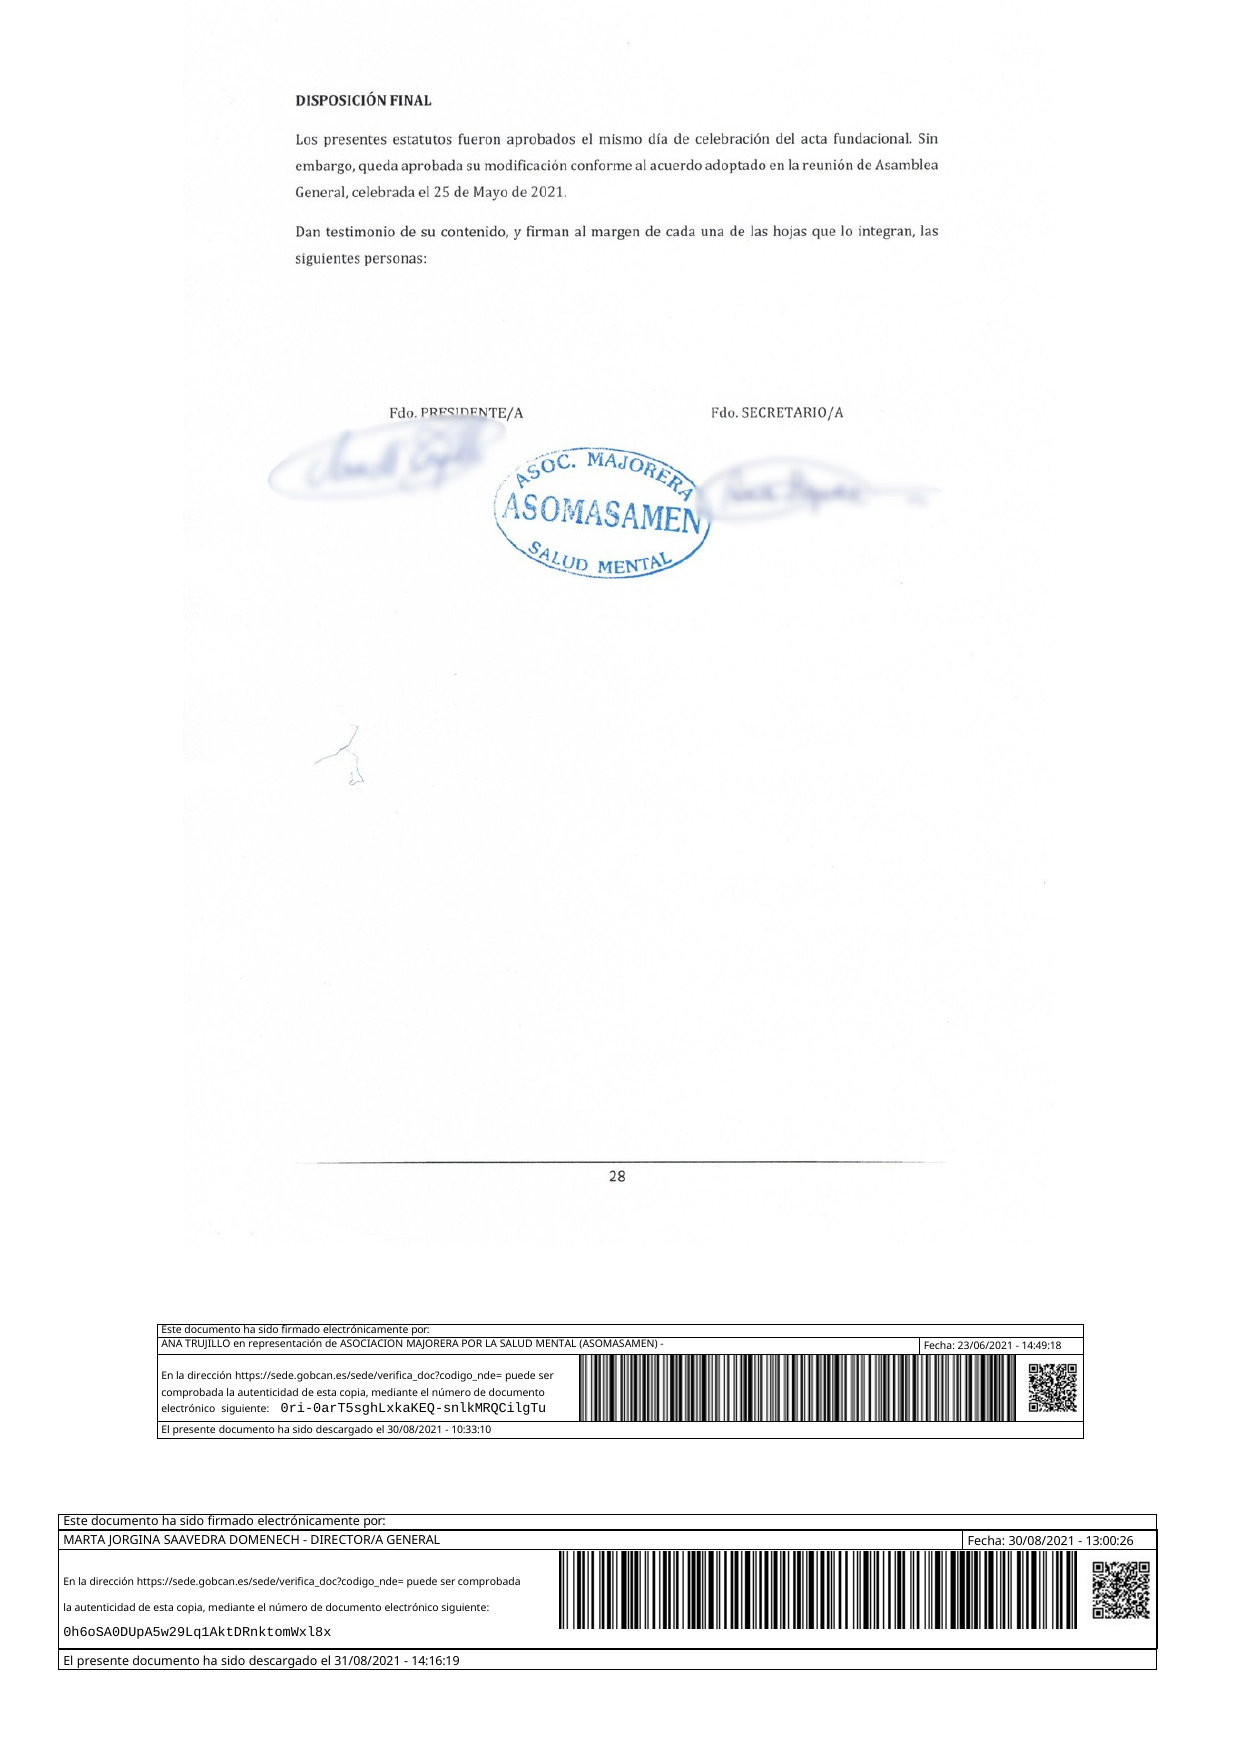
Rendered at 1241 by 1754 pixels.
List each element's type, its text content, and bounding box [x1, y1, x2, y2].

table_cell El presente documento ha sido descargado el 31/08/2021 - 14:16:19 [59, 1650, 1156, 1669]
table_cell Fecha: 23/06/2021 - 14:49:18 [920, 1338, 1083, 1354]
table_cell MARTA JORGINA SAAVEDRA DOMENECH - DIRECTOR/A GENERAL [59, 1531, 962, 1549]
table_cell En la dirección https://sede.gobcan.es/sede/verifica_doc?codigo_nde= puede ser comprobada la autenticidad de esta copia, mediante el número de documento electrónico siguiente: 0ri-0arT5sghLxkaKEQ-snlkMRQCilgTu [158, 1355, 1083, 1421]
table_cell El presente documento ha sido descargado el 30/08/2021 - 10:33:10 [158, 1422, 1083, 1437]
table_header Este documento ha sido firmado electrónicamente por: [158, 1325, 1083, 1337]
table_cell En la dirección https://sede.gobcan.es/sede/verifica_doc?codigo_nde= puede ser comprobada la autenticidad de esta copia, mediante el número de documento electrónico siguiente: 0h6oSA0DUpA5w29Lq1AktDRnktomWxl8x [59, 1550, 1156, 1648]
picture [182, 0, 1057, 1247]
table_cell ANA TRUJILLO en representación de ASOCIACION MAJORERA POR LA SALUD MENTAL (ASOMASAMEN) - [158, 1338, 919, 1354]
table_header Este documento ha sido firmado electrónicamente por: [59, 1515, 1156, 1529]
table_cell Fecha: 30/08/2021 - 13:00:26 [963, 1531, 1156, 1549]
